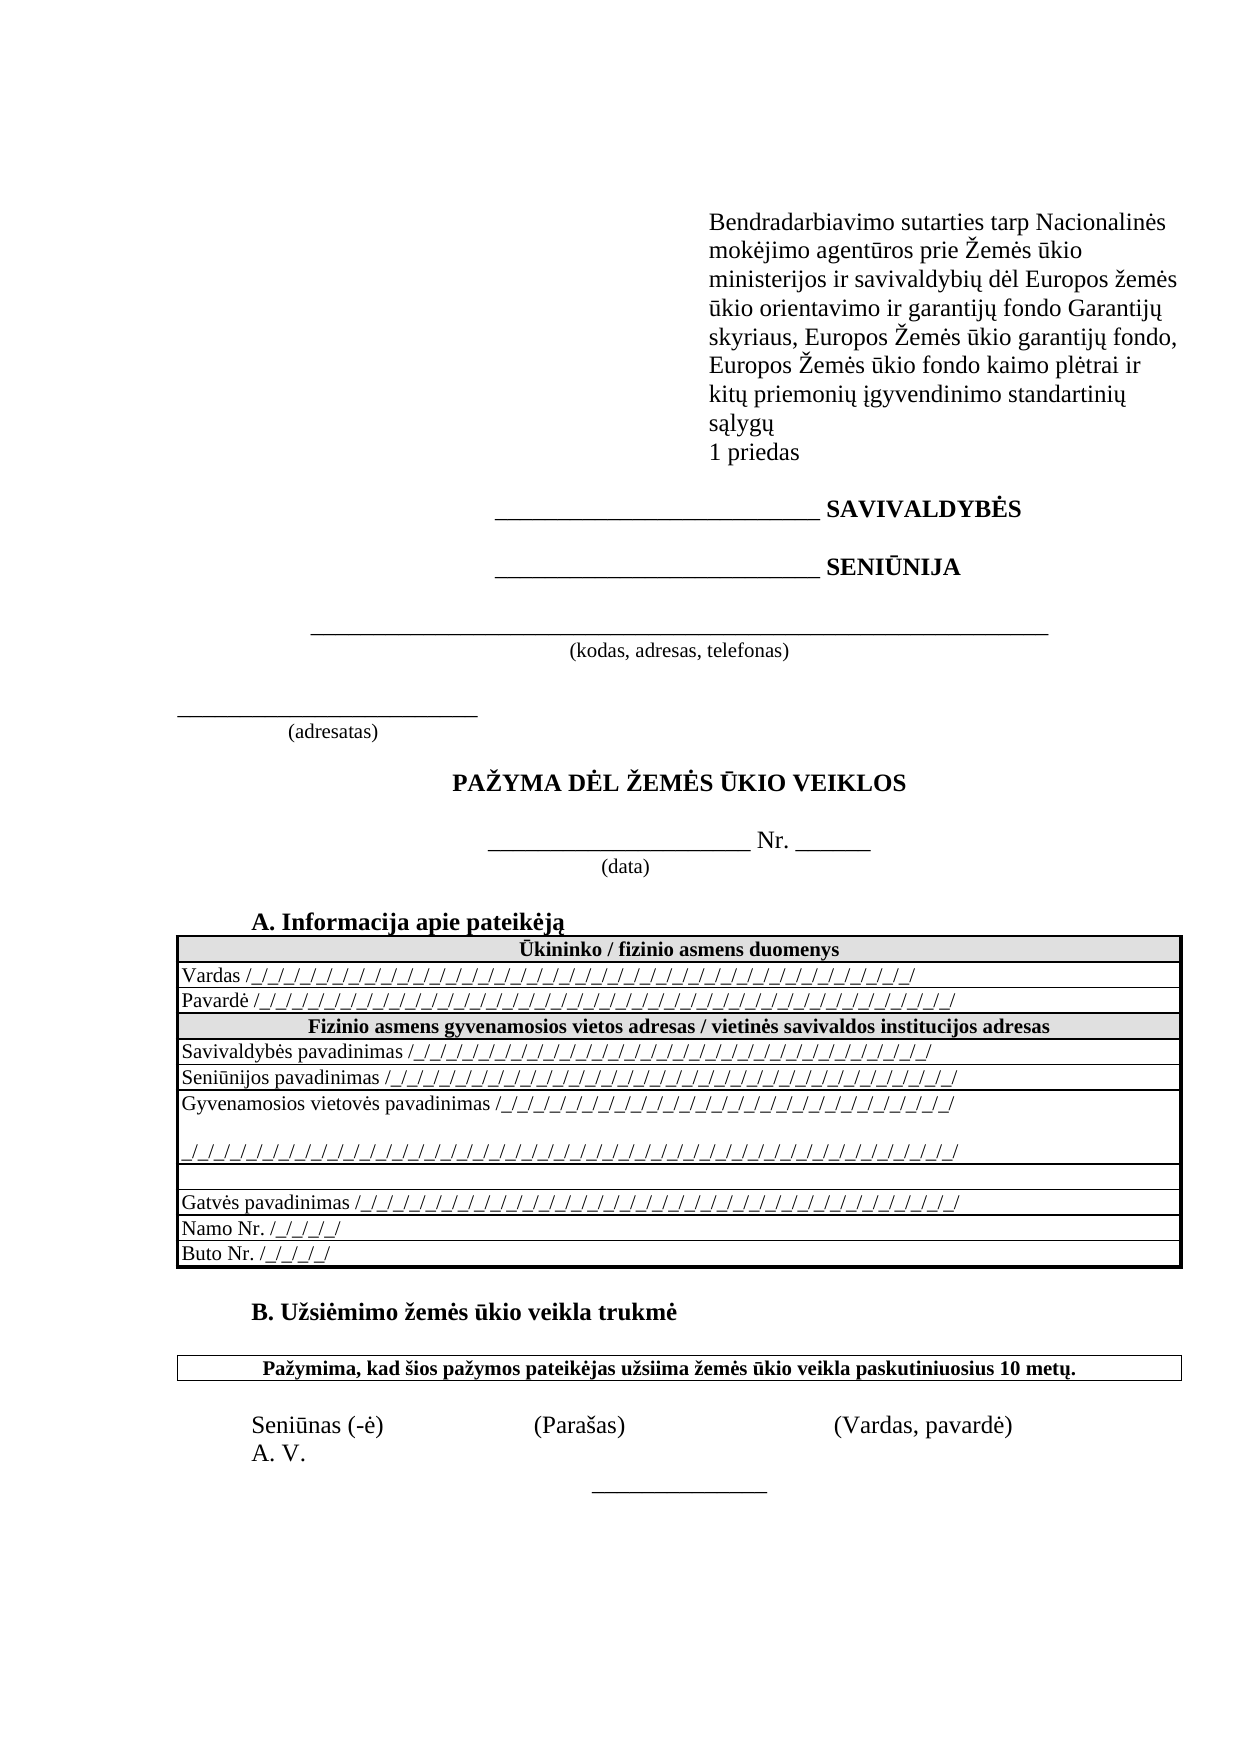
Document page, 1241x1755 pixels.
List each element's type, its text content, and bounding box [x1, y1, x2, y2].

text skyriaus, Europos Žemės ūkio garantijų fondo, [177, 322, 1181, 350]
text Seniūnas (-ė) (Parašas) (Vardas, pavardė) [177, 1410, 1181, 1438]
text kitų priemonių įgyvendinimo standartinių [177, 379, 1181, 408]
text ūkio orientavimo ir garantijų fondo Garantijų [177, 293, 1181, 322]
text sąlygų [177, 408, 1181, 437]
text __________________________ SENIŪNIJA [421, 552, 1181, 580]
text Europos Žemės ūkio fondo kaimo plėtrai ir [177, 350, 1181, 379]
text Bendradarbiavimo sutarties tarp Nacionalinės [177, 207, 1181, 235]
text ______________ [177, 1467, 1181, 1496]
text ___________________________________________________________ [177, 609, 1181, 638]
text (data) [177, 854, 1181, 878]
text B. Užsiėmimo žemės ūkio veikla trukmė [177, 1297, 1181, 1326]
text (adresatas) [177, 719, 1181, 743]
text _____________________ Nr. ______ [177, 825, 1181, 854]
text A. V. [177, 1438, 1181, 1467]
text PAŽYMA DĖL ŽEMĖS ŪKIO VEIKLOS [177, 768, 1181, 796]
text ministerijos ir savivaldybių dėl Europos žemės [177, 264, 1181, 293]
text mokėjimo agentūros prie Žemės ūkio [177, 235, 1181, 264]
text (kodas, adresas, telefonas) [177, 638, 1181, 662]
text 1 priedas [177, 437, 1181, 465]
text A. Informacija apie pateikėją [177, 907, 1181, 935]
text ________________________ [177, 691, 1181, 719]
table_header Pažymima, kad šios pažymos pateikėjas užsiima žemės ūkio veikla paskutiniuosius 10 metų. [178, 1356, 1181, 1380]
text __________________________ SAVIVALDYBĖS [421, 494, 1181, 523]
table_cell Fizinio asmens gyvenamosios vietos adresas / vietinės savivaldos institucijos adresas [179, 1014, 1179, 1038]
table_header Ūkininko / fizinio asmens duomenys [179, 937, 1179, 961]
